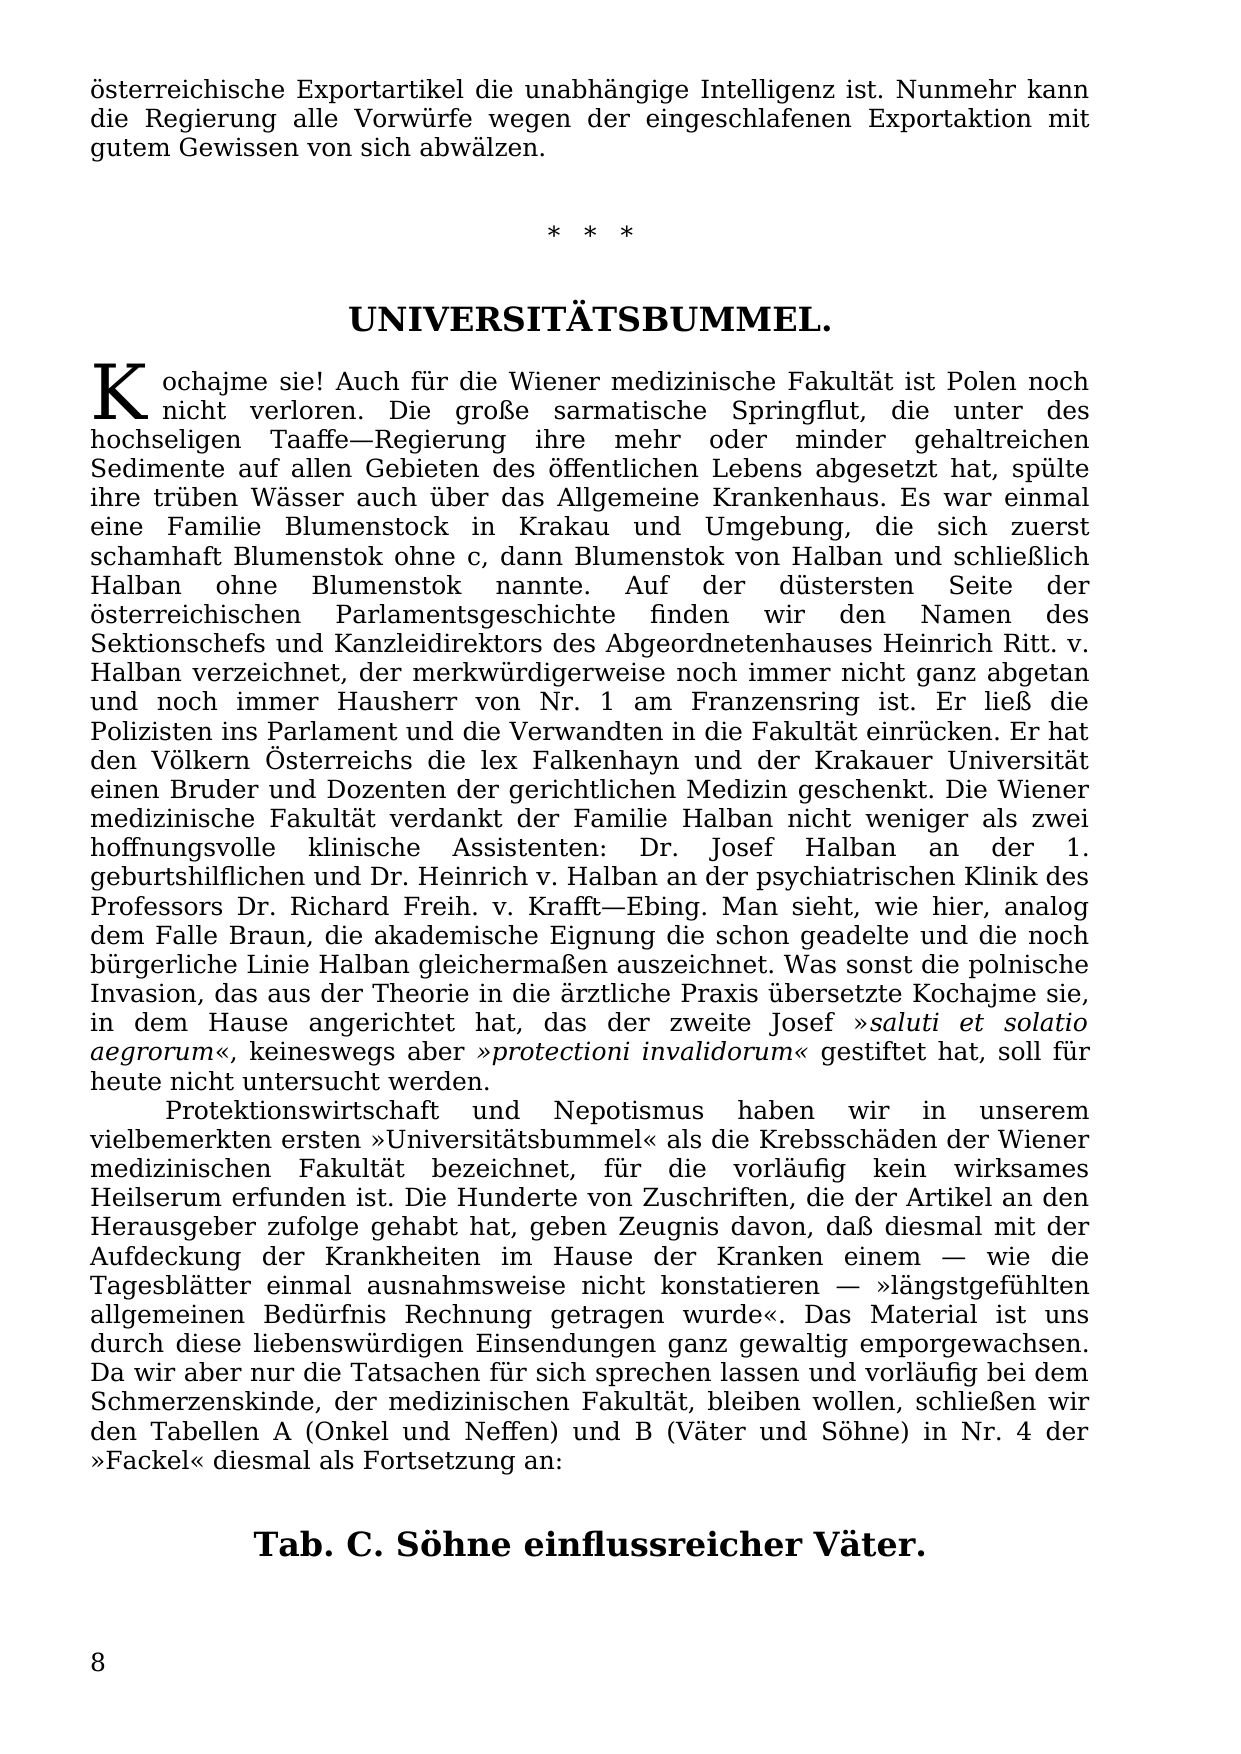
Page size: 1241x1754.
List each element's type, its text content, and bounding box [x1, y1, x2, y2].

text österreichische Exportartikel die unabhängige Intelligenz ist. Nunmehr kann die Regierung alle Vorwürfe wegen der eingeschlafenen Exportaktion mit gutem Gewissen von sich abwälzen. [90, 75, 1091, 162]
text * * * [90, 221, 1091, 250]
text Tab. C. Söhne einflussreicher Väter. [90, 1504, 1091, 1564]
text Protektionswirtschaft und Nepotismus haben wir in unserem vielbemerkten ersten »Universitätsbummel« als die Krebsschäden der Wiener medizinischen Fakultät bezeichnet, für die vorläufig kein wirksames Heilserum erfunden ist. Die Hunderte von Zuschriften, die der Artikel an den Herausgeber zufolge gehabt hat, geben Zeugnis davon, daß diesmal mit der Aufdeckung der Krankheiten im Hause der Kranken einem — wie die Tagesblätter einmal ausnahmsweise nicht konstatieren — »längstgefühlten allgemeinen Bedürfnis Rechnung getragen wurde«. Das Material ist uns durch diese liebenswürdigen Einsendungen ganz gewaltig emporgewachsen. Da wir aber nur die Tatsachen für sich sprechen lassen und vorläufig bei dem Schmerzenskinde, der medizinischen Fakultät, bleiben wollen, schließen wir den Tabellen A (Onkel und Neffen) und B (Väter und Söhne) in Nr. 4 der »Fackel« diesmal als Fortsetzung an: [90, 1096, 1091, 1475]
text UNIVERSITÄTSBUMMEL. [90, 279, 1091, 339]
text Kochajme sie! Auch für die Wiener medizinische Fakultät ist Polen noch nicht verloren. Die große sarmatische Springflut, die unter des hochseligen Taaffe—Regierung ihre mehr oder minder gehaltreichen Sedimente auf allen Gebieten des öffentlichen Lebens abgesetzt hat, spülte ihre trüben Wässer auch über das Allgemeine Krankenhaus. Es war einmal eine Familie Blumenstock in Krakau und Umgebung, die sich zuerst schamhaft Blumenstok ohne c, dann Blumenstok von Halban und schließlich Halban ohne Blumenstok nannte. Auf der düstersten Seite der österreichischen Parlamentsgeschichte finden wir den Namen des Sektionschefs und Kanzleidirektors des Abgeordnetenhauses Heinrich Ritt. v. Halban verzeichnet, der merkwürdigerweise noch immer nicht ganz abgetan und noch immer Hausherr von Nr. 1 am Franzensring ist. Er ließ die Polizisten ins Parlament und die Verwandten in die Fakultät einrücken. Er hat den Völkern Österreichs die lex Falkenhayn und der Krakauer Universität einen Bruder und Dozenten der gerichtlichen Medizin geschenkt. Die Wiener medizinische Fakultät verdankt der Familie Halban nicht weniger als zwei hoffnungsvolle klinische Assistenten: Dr. Josef Halban an der 1. geburtshilflichen und Dr. Heinrich v. Halban an der psychiatrischen Klinik des Professors Dr. Richard Freih. v. Krafft—Ebing. Man sieht, wie hier, analog dem Falle Braun, die akademische Eignung die schon geadelte und die noch bürgerliche Linie Halban gleichermaßen auszeichnet. Was sonst die polnische Invasion, das aus der Theorie in die ärztliche Praxis übersetzte Kochajme sie, in dem Hause angerichtet hat, das der zweite Josef »saluti et solatio aegrorum«, keineswegs aber »protectioni invalidorum« gestiftet hat, soll für heute nicht untersucht werden. [90, 364, 1091, 1096]
